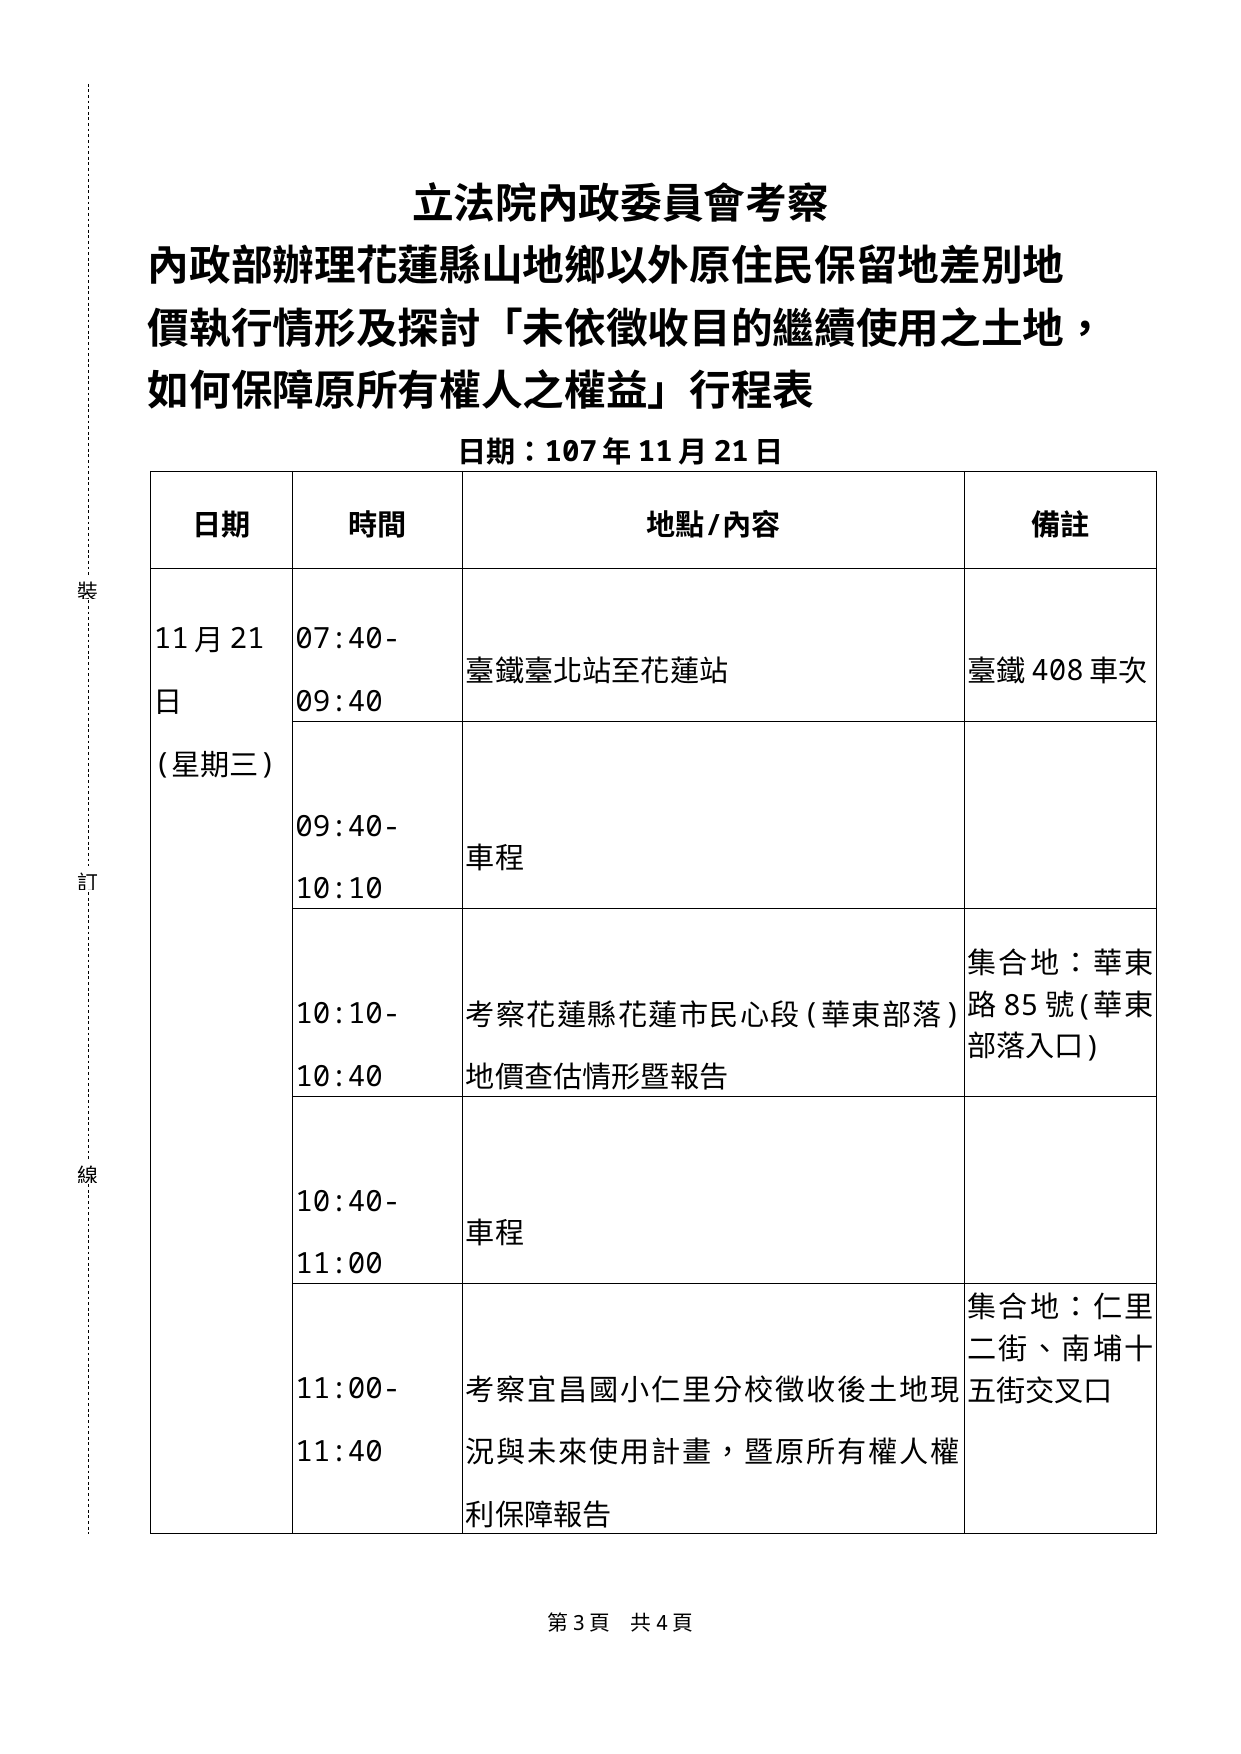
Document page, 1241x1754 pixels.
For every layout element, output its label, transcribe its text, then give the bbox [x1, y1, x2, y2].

text 日期：107年11月21日 [148, 408, 1092, 471]
table_cell [965, 1097, 1156, 1283]
table_cell 11月21日 (星期三) [151, 569, 292, 1533]
table_cell 車程 [463, 722, 964, 908]
table_cell 集合地：華東路85號(華東部落入口) [965, 909, 1156, 1096]
table_header 備註 [965, 472, 1156, 567]
table_cell 臺鐵408車次 [965, 569, 1156, 721]
table_cell 11:00-11:40 [293, 1284, 462, 1533]
table_cell 09:40-10:10 [293, 722, 462, 908]
table_cell 07:40-09:40 [293, 569, 462, 721]
table_cell 車程 [463, 1097, 964, 1283]
table_cell 10:10-10:40 [293, 909, 462, 1096]
table_header 地點/內容 [463, 472, 964, 567]
text 內政部辦理花蓮縣山地鄉以外原住民保留地差別地價執行情形及探討「未依徵收目的繼續使用之土地，如何保障原所有權人之權益」行程表 [148, 221, 1092, 408]
table_header 時間 [293, 472, 462, 567]
table_cell 集合地：仁里二街、南埔十五街交叉口 [965, 1284, 1156, 1533]
table_cell 臺鐵臺北站至花蓮站 [463, 569, 964, 721]
table_cell 考察花蓮縣花蓮市民心段(華東部落)地價查估情形暨報告 [463, 909, 964, 1096]
table_cell 10:40-11:00 [293, 1097, 462, 1283]
text 立法院內政委員會考察 [148, 158, 1092, 221]
table_cell [965, 722, 1156, 908]
table_header 日期 [151, 472, 292, 567]
table_cell 考察宜昌國小仁里分校徵收後土地現況與未來使用計畫，暨原所有權人權利保障報告 [463, 1284, 964, 1533]
